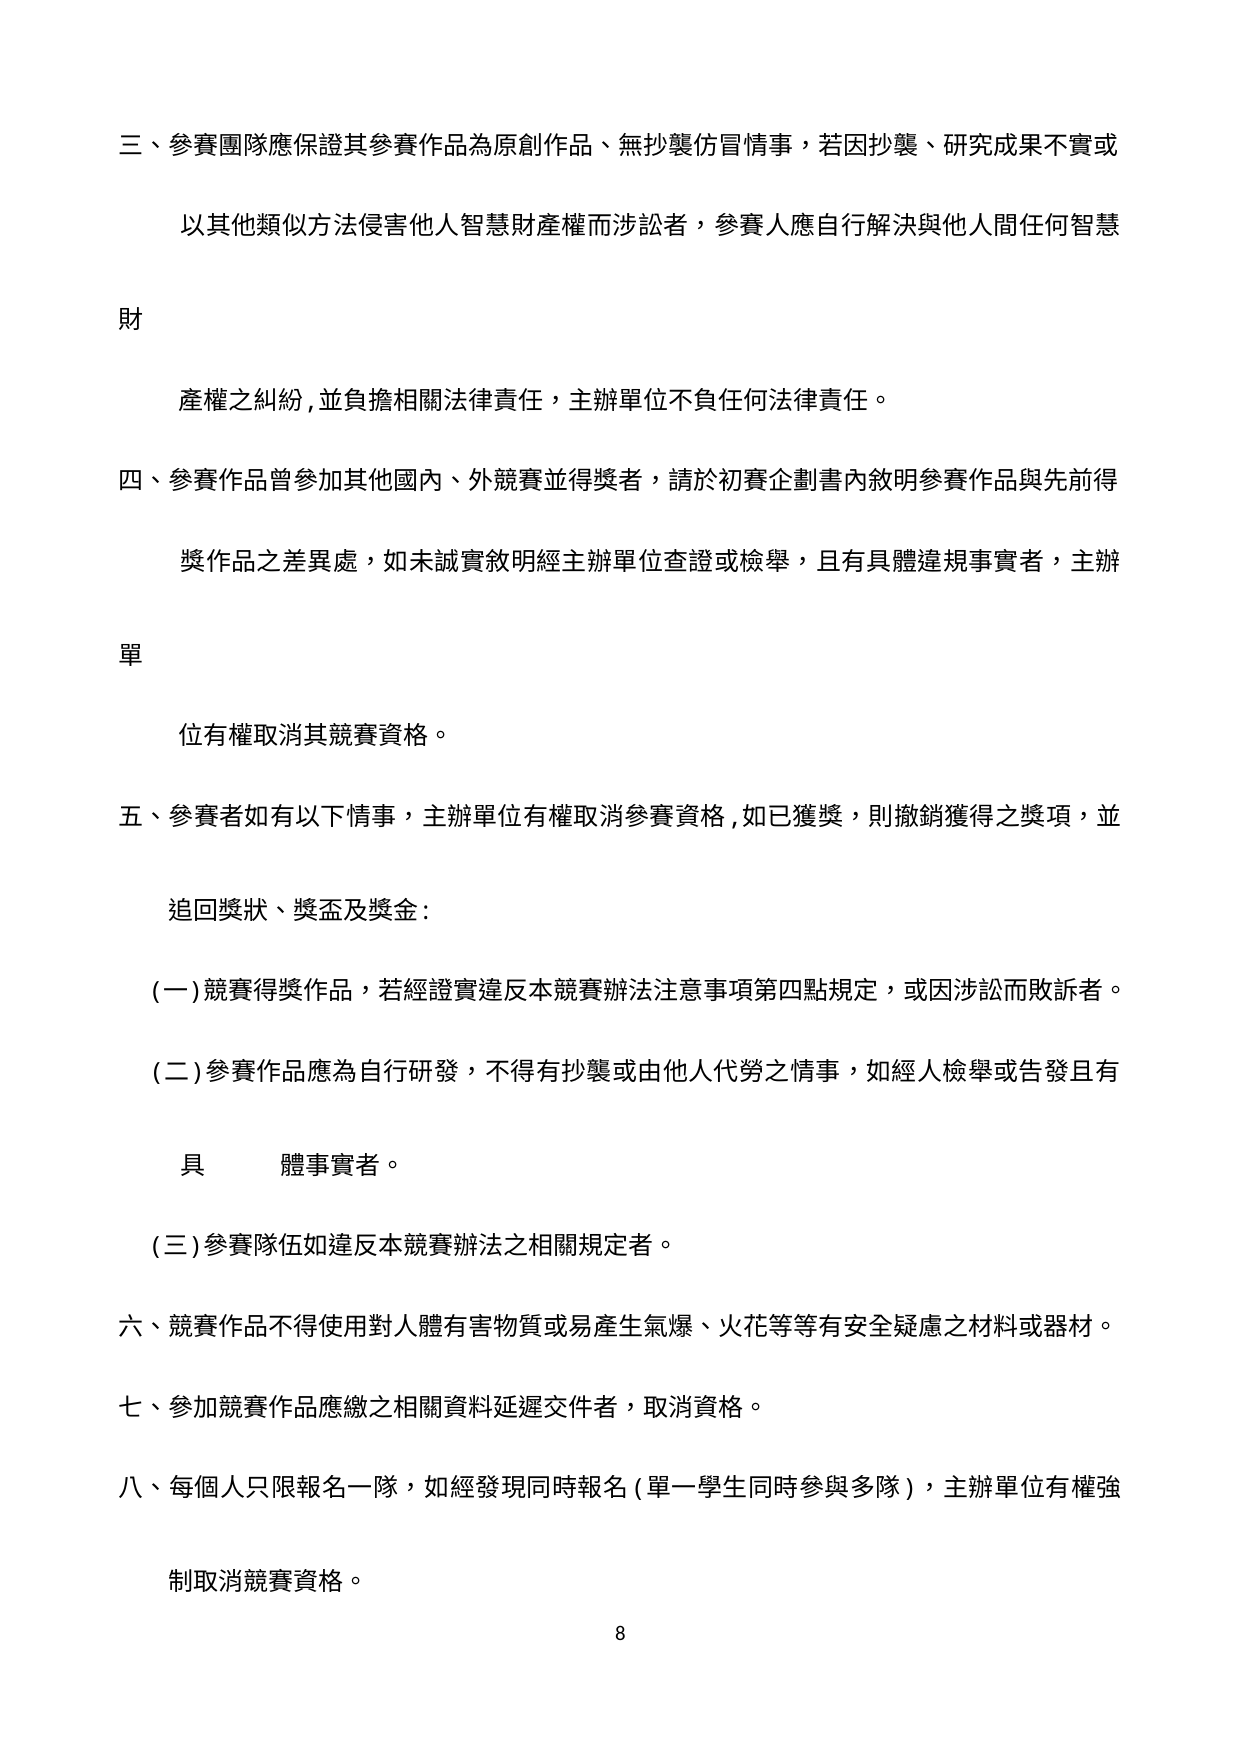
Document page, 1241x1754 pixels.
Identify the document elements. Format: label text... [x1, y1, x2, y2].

text 五、參賽者如有以下情事，主辦單位有權取消參賽資格,如已獲獎，則撤銷獲得之獎項，並追回獎狀、獎盃及獎金: [118, 773, 1122, 929]
text 以其他類似方法侵害他人智慧財產權而涉訟者，參賽人應自行解決與他人間任何智慧財 [118, 182, 1122, 338]
text (一)競賽得獎作品，若經證實違反本競賽辦法注意事項第四點規定，或因涉訟而敗訴者。 [118, 947, 1122, 1010]
text 三、參賽團隊應保證其參賽作品為原創作品、無抄襲仿冒情事，若因抄襲、研究成果不實或 [118, 102, 1122, 164]
text 六、競賽作品不得使用對人體有害物質或易產生氣爆、火花等等有安全疑慮之材料或器材。 [118, 1283, 1122, 1345]
text 位有權取消其競賽資格。 [118, 692, 1122, 755]
text 七、參加競賽作品應繳之相關資料延遲交件者，取消資格。 [118, 1363, 1122, 1426]
text 獎作品之差異處，如未誠實敘明經主辦單位查證或檢舉，且有具體違規事實者，主辦單 [118, 518, 1122, 674]
text (二)參賽作品應為自行研發，不得有抄襲或由他人代勞之情事，如經人檢舉或告發且有具 體事實者。 [118, 1028, 1122, 1184]
text 產權之糾紛,並負擔相關法律責任，主辦單位不負任何法律責任。 [118, 357, 1122, 419]
text 八、每個人只限報名一隊，如經發現同時報名(單一學生同時參與多隊)，主辦單位有權強制取消競賽資格。 [118, 1444, 1122, 1600]
text 四、參賽作品曾參加其他國內、外競賽並得獎者，請於初賽企劃書內敘明參賽作品與先前得 [118, 437, 1122, 500]
text (三)參賽隊伍如違反本競賽辦法之相關規定者。 [118, 1202, 1122, 1265]
